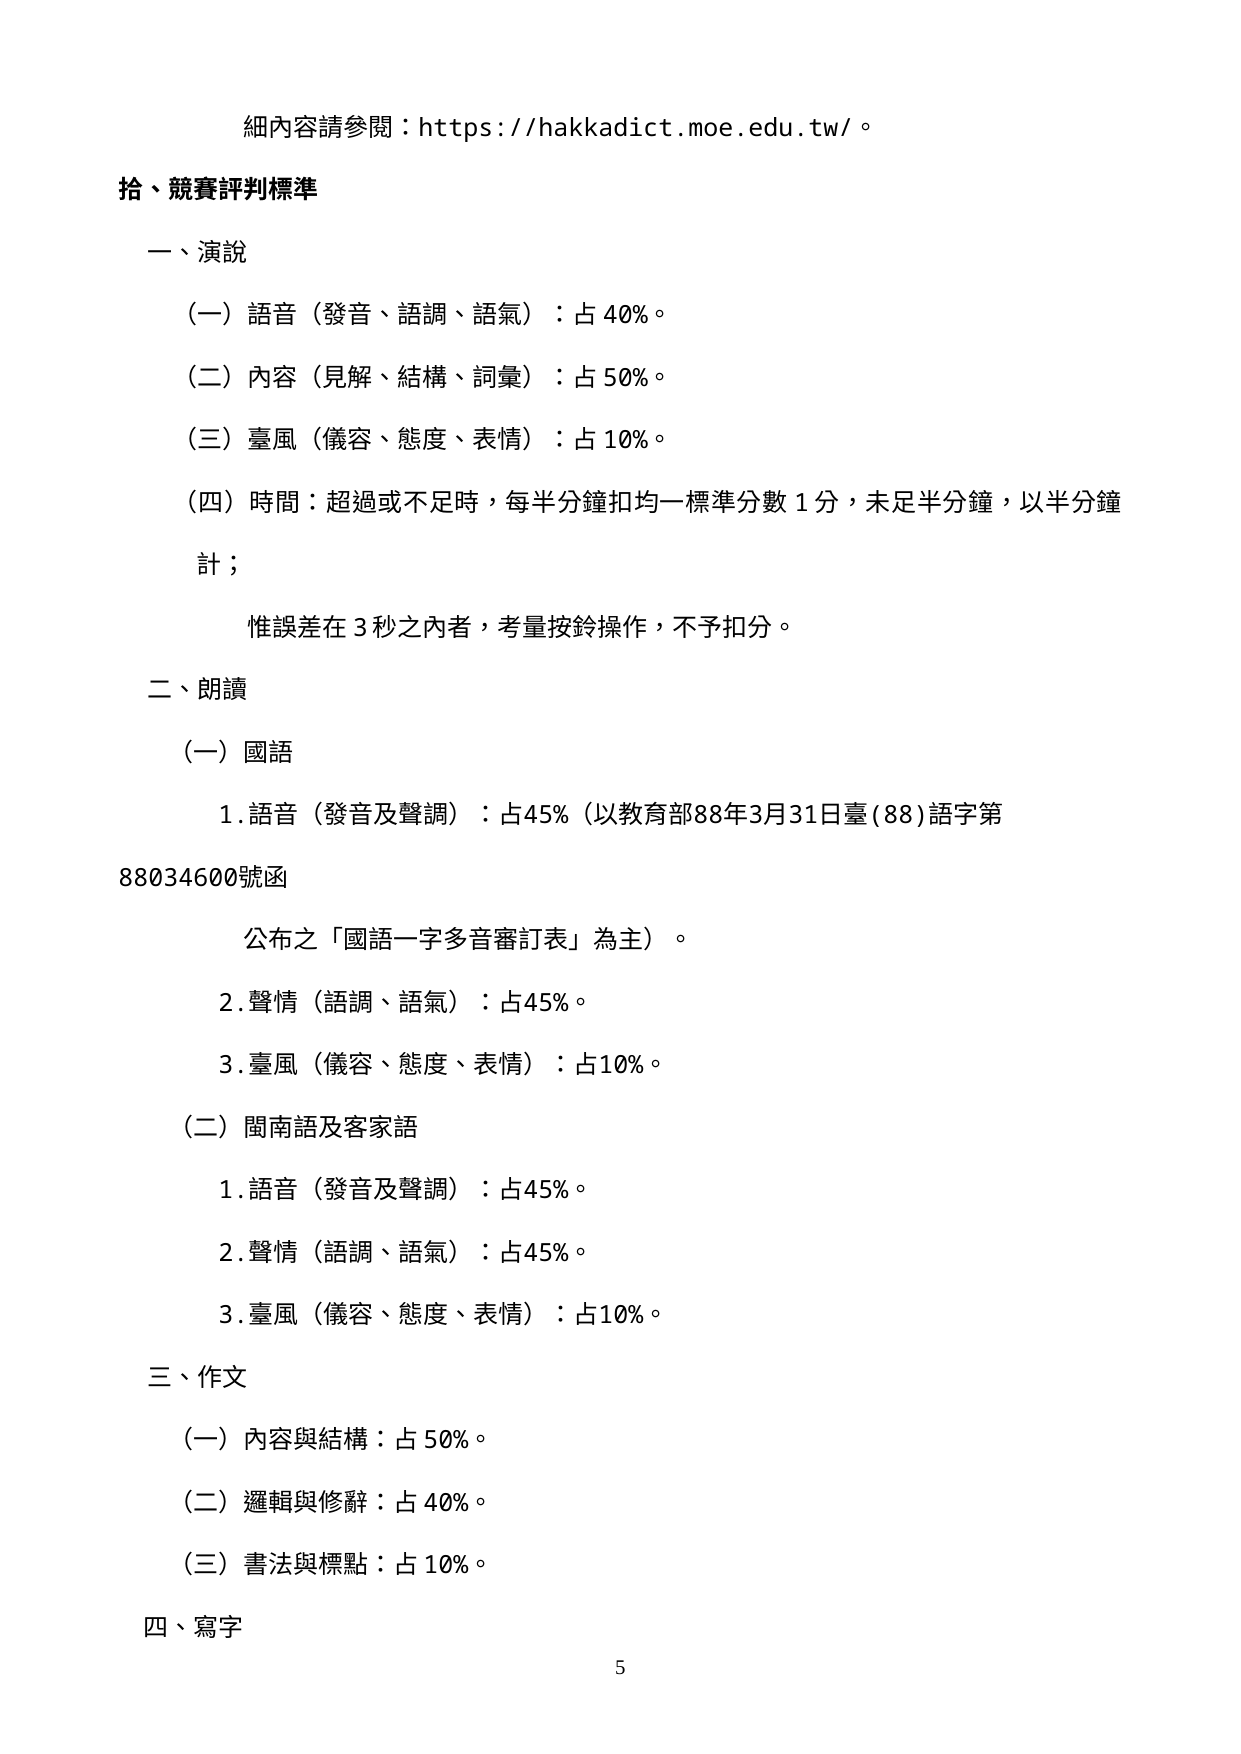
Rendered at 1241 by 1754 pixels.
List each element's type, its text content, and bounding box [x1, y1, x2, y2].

text （二）內容（見解、結構、詞彙）：占50%。 [173, 334, 1122, 396]
text 四、寫字 [118, 1584, 1122, 1646]
text 公布之「國語一字多音審訂表」為主）。 [118, 896, 1122, 959]
text （三）臺風（儀容、態度、表情）：占10%。 [173, 396, 1122, 459]
text （一）內容與結構：占50%。 [118, 1396, 1122, 1459]
text 2.聲情（語調、語氣）：占45%。 [118, 1209, 1122, 1271]
text 3.臺風（儀容、態度、表情）：占10%。 [118, 1021, 1122, 1084]
text 1.語音（發音及聲調）：占45%（以教育部88年3月31日臺(88)語字第88034600號函 [118, 771, 1122, 896]
text 3.臺風（儀容、態度、表情）：占10%。 [118, 1271, 1122, 1334]
text 1.語音（發音及聲調）：占45%。 [118, 1146, 1122, 1209]
text （四）時間：超過或不足時，每半分鐘扣均一標準分數1分，未足半分鐘，以半分鐘計； [173, 459, 1122, 584]
text 拾、競賽評判標準 [118, 146, 1122, 209]
text （一）語音（發音、語調、語氣）：占40%。 [173, 271, 1122, 334]
text 2.聲情（語調、語氣）：占45%。 [118, 959, 1122, 1021]
text 二、朗讀 [148, 646, 1122, 709]
text 細內容請參閱：https://hakkadict.moe.edu.tw/。 [118, 84, 1122, 146]
text （二）邏輯與修辭：占40%。 [118, 1459, 1122, 1521]
text （一）國語 [118, 709, 1122, 771]
text （二）閩南語及客家語 [118, 1084, 1122, 1146]
text 惟誤差在3秒之內者，考量按鈴操作，不予扣分。 [173, 584, 1122, 646]
text 一、演說 [148, 209, 1122, 271]
text 三、作文 [148, 1334, 1122, 1396]
text （三）書法與標點：占10%。 [118, 1521, 1122, 1584]
